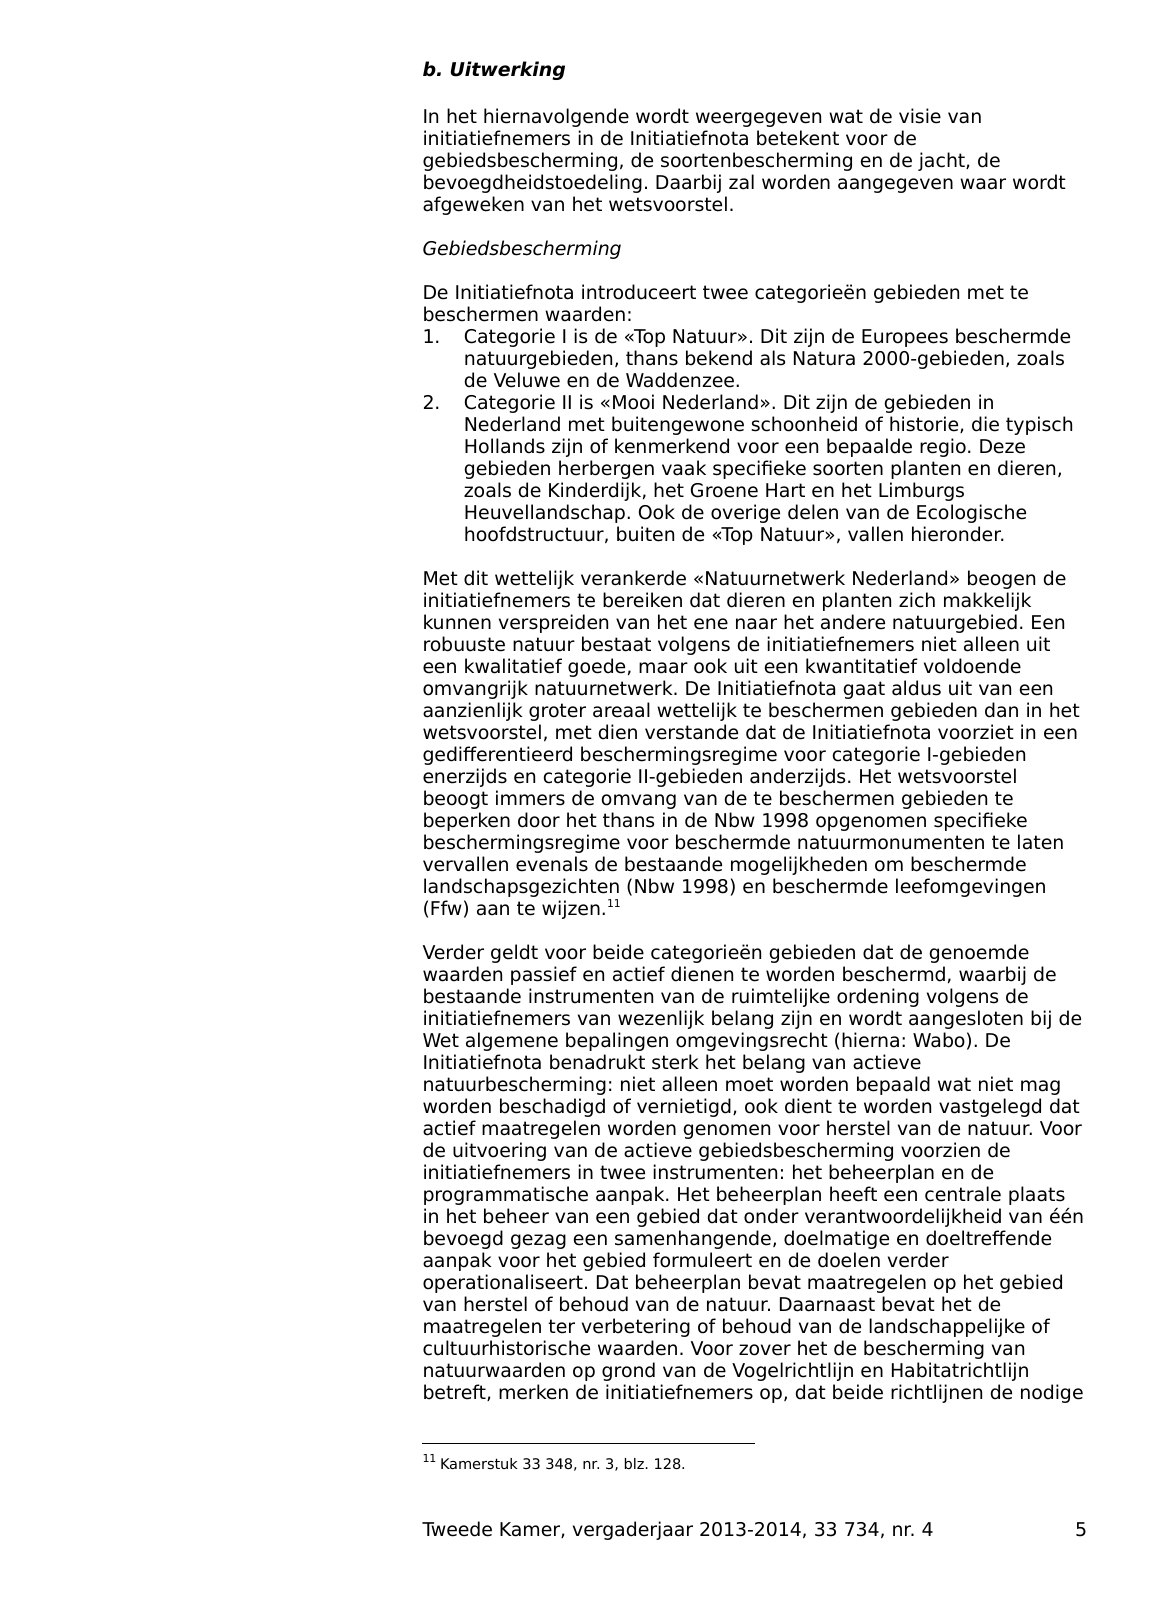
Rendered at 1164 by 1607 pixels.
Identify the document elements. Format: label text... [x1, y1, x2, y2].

text 2. Categorie II is «Mooi Nederland». Dit zijn de gebieden in Nederland met buitengewone schoonheid of historie, die typisch Hollands zijn of kenmerkend voor een bepaalde regio. Deze gebieden herbergen vaak specifieke soorten planten en dieren, zoals de Kinderdijk, het Groene Hart en het Limburgs Heuvellandschap. Ook de overige delen van de Ecologische hoofdstructuur, buiten de «Top Natuur», vallen hieronder. [422, 392, 1087, 546]
text De Initiatiefnota introduceert twee categorieën gebieden met te beschermen waarden: [422, 282, 1087, 326]
subtitle Gebiedsbescherming [422, 238, 1087, 260]
text 1. Categorie I is de «Top Natuur». Dit zijn de Europees beschermde natuurgebieden, thans bekend als Natura 2000-gebieden, zoals de Veluwe en de Waddenzee. [422, 326, 1087, 392]
subtitle b. Uitwerking [422, 59, 1087, 81]
text In het hiernavolgende wordt weergegeven wat de visie van initiatiefnemers in de Initiatiefnota betekent voor de gebiedsbescherming, de soortenbescherming en de jacht, de bevoegdheidstoedeling. Daarbij zal worden aangegeven waar wordt afgeweken van het wetsvoorstel. [422, 106, 1087, 216]
text Kamerstuk 33 348, nr. 3, blz. 128. [422, 1452, 1087, 1474]
text Met dit wettelijk verankerde «Natuurnetwerk Nederland» beogen de initiatiefnemers te bereiken dat dieren en planten zich makkelijk kunnen verspreiden van het ene naar het andere natuurgebied. Een robuuste natuur bestaat volgens de initiatiefnemers niet alleen uit een kwalitatief goede, maar ook uit een kwantitatief voldoende omvangrijk natuurnetwerk. De Initiatiefnota gaat aldus uit van een aanzienlijk groter areaal wettelijk te beschermen gebieden dan in het wetsvoorstel, met dien verstande dat de Initiatiefnota voorziet in een gedifferentieerd beschermingsregime voor categorie I-gebieden enerzijds en categorie II-gebieden anderzijds. Het wetsvoorstel beoogt immers de omvang van de te beschermen gebieden te beperken door het thans in de Nbw 1998 opgenomen specifieke beschermingsregime voor beschermde natuurmonumenten te laten vervallen evenals de bestaande mogelijkheden om beschermde landschapsgezichten (Nbw 1998) en beschermde leefomgevingen (Ffw) aan te wijzen. [422, 568, 1087, 920]
text Verder geldt voor beide categorieën gebieden dat de genoemde waarden passief en actief dienen te worden beschermd, waarbij de bestaande instrumenten van de ruimtelijke ordening volgens de initiatiefnemers van wezenlijk belang zijn en wordt aangesloten bij de Wet algemene bepalingen omgevingsrecht (hierna: Wabo). De Initiatiefnota benadrukt sterk het belang van actieve natuurbescherming: niet alleen moet worden bepaald wat niet mag worden beschadigd of vernietigd, ook dient te worden vastgelegd dat actief maatregelen worden genomen voor herstel van de natuur. Voor de uitvoering van de actieve gebiedsbescherming voorzien de initiatiefnemers in twee instrumenten: het beheerplan en de programmatische aanpak. Het beheerplan heeft een centrale plaats in het beheer van een gebied dat onder verantwoordelijkheid van één bevoegd gezag een samenhangende, doelmatige en doeltreffende aanpak voor het gebied formuleert en de doelen verder operationaliseert. Dat beheerplan bevat maatregelen op het gebied van herstel of behoud van de natuur. Daarnaast bevat het de maatregelen ter verbetering of behoud van de landschappelijke of cultuurhistorische waarden. Voor zover het de bescherming van natuurwaarden op grond van de Vogelrichtlijn en Habitatrichtlijn betreft, merken de initiatiefnemers op, dat beide richtlijnen de nodige [422, 942, 1087, 1404]
